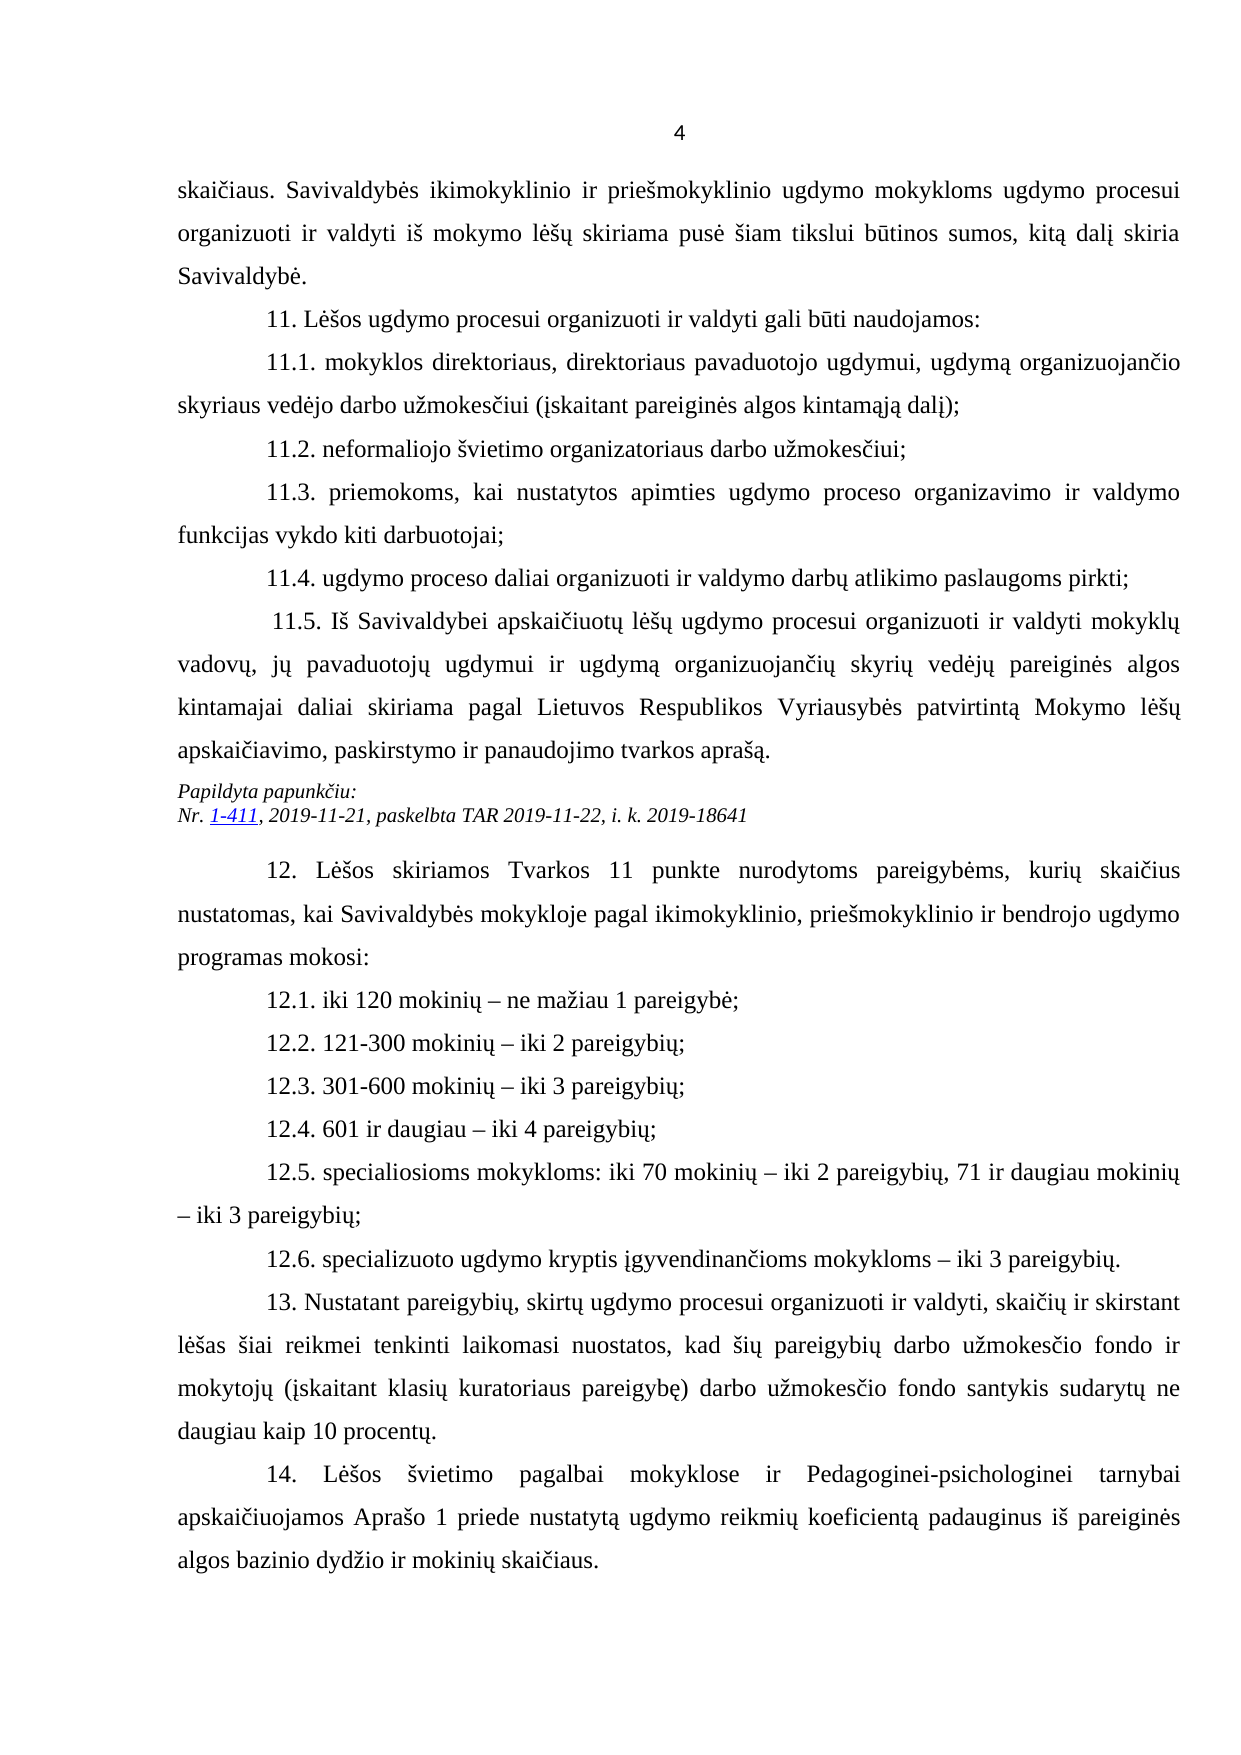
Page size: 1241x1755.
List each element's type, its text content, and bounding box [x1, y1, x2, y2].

text 12.3. 301-600 mokinių – iki 3 pareigybių; [177, 1071, 1181, 1100]
text skaičiaus. Savivaldybės ikimokyklinio ir priešmokyklinio ugdymo mokykloms ugdymo procesui organizuoti ir valdyti iš mokymo lėšų skiriama pusė šiam tikslui būtinos sumos, kitą dalį skiria Savivaldybė. [177, 175, 1181, 290]
text 13. Nustatant pareigybių, skirtų ugdymo procesui organizuoti ir valdyti, skaičių ir skirstant lėšas šiai reikmei tenkinti laikomasi nuostatos, kad šių pareigybių darbo užmokesčio fondo ir mokytojų (įskaitant klasių kuratoriaus pareigybę) darbo užmokesčio fondo santykis sudarytų ne daugiau kaip 10 procentų. [177, 1287, 1181, 1445]
text 11.5. Iš Savivaldybei apskaičiuotų lėšų ugdymo procesui organizuoti ir valdyti mokyklų vadovų, jų pavaduotojų ugdymui ir ugdymą organizuojančių skyrių vedėjų pareiginės algos kintamajai daliai skiriama pagal Lietuvos Respublikos Vyriausybės patvirtintą Mokymo lėšų apskaičiavimo, paskirstymo ir panaudojimo tvarkos aprašą. [177, 606, 1181, 764]
text 12.2. 121-300 mokinių – iki 2 pareigybių; [177, 1028, 1181, 1057]
text 14. Lėšos švietimo pagalbai mokyklose ir Pedagoginei-psichologinei tarnybai apskaičiuojamos Aprašo 1 priede nustatytą ugdymo reikmių koeficientą padauginus iš pareiginės algos bazinio dydžio ir mokinių skaičiaus. [177, 1459, 1181, 1574]
text 11. Lėšos ugdymo procesui organizuoti ir valdyti gali būti naudojamos: [177, 304, 1181, 333]
text 11.2. neformaliojo švietimo organizatoriaus darbo užmokesčiui; [177, 434, 1181, 462]
text Nr. 1-411, 2019-11-21, paskelbta TAR 2019-11-22, i. k. 2019-18641 [177, 803, 1181, 827]
text 11.4. ugdymo proceso daliai organizuoti ir valdymo darbų atlikimo paslaugoms pirkti; [177, 563, 1181, 592]
text 12. Lėšos skiriamos Tvarkos 11 punkte nurodytoms pareigybėms, kurių skaičius nustatomas, kai Savivaldybės mokykloje pagal ikimokyklinio, priešmokyklinio ir bendrojo ugdymo programas mokosi: [177, 856, 1181, 971]
text 12.6. specializuoto ugdymo kryptis įgyvendinančioms mokykloms – iki 3 pareigybių. [177, 1244, 1181, 1272]
text Papildyta papunkčiu: [177, 779, 1181, 803]
text 11.3. priemokoms, kai nustatytos apimties ugdymo proceso organizavimo ir valdymo funkcijas vykdo kiti darbuotojai; [177, 477, 1181, 549]
text 12.4. 601 ir daugiau – iki 4 pareigybių; [177, 1114, 1181, 1143]
text 12.5. specialiosioms mokykloms: iki 70 mokinių – iki 2 pareigybių, 71 ir daugiau mokinių – iki 3 pareigybių; [177, 1157, 1181, 1229]
text 11.1. mokyklos direktoriaus, direktoriaus pavaduotojo ugdymui, ugdymą organizuojančio skyriaus vedėjo darbo užmokesčiui (įskaitant pareiginės algos kintamąją dalį); [177, 347, 1181, 419]
text 12.1. iki 120 mokinių – ne mažiau 1 pareigybė; [177, 985, 1181, 1014]
